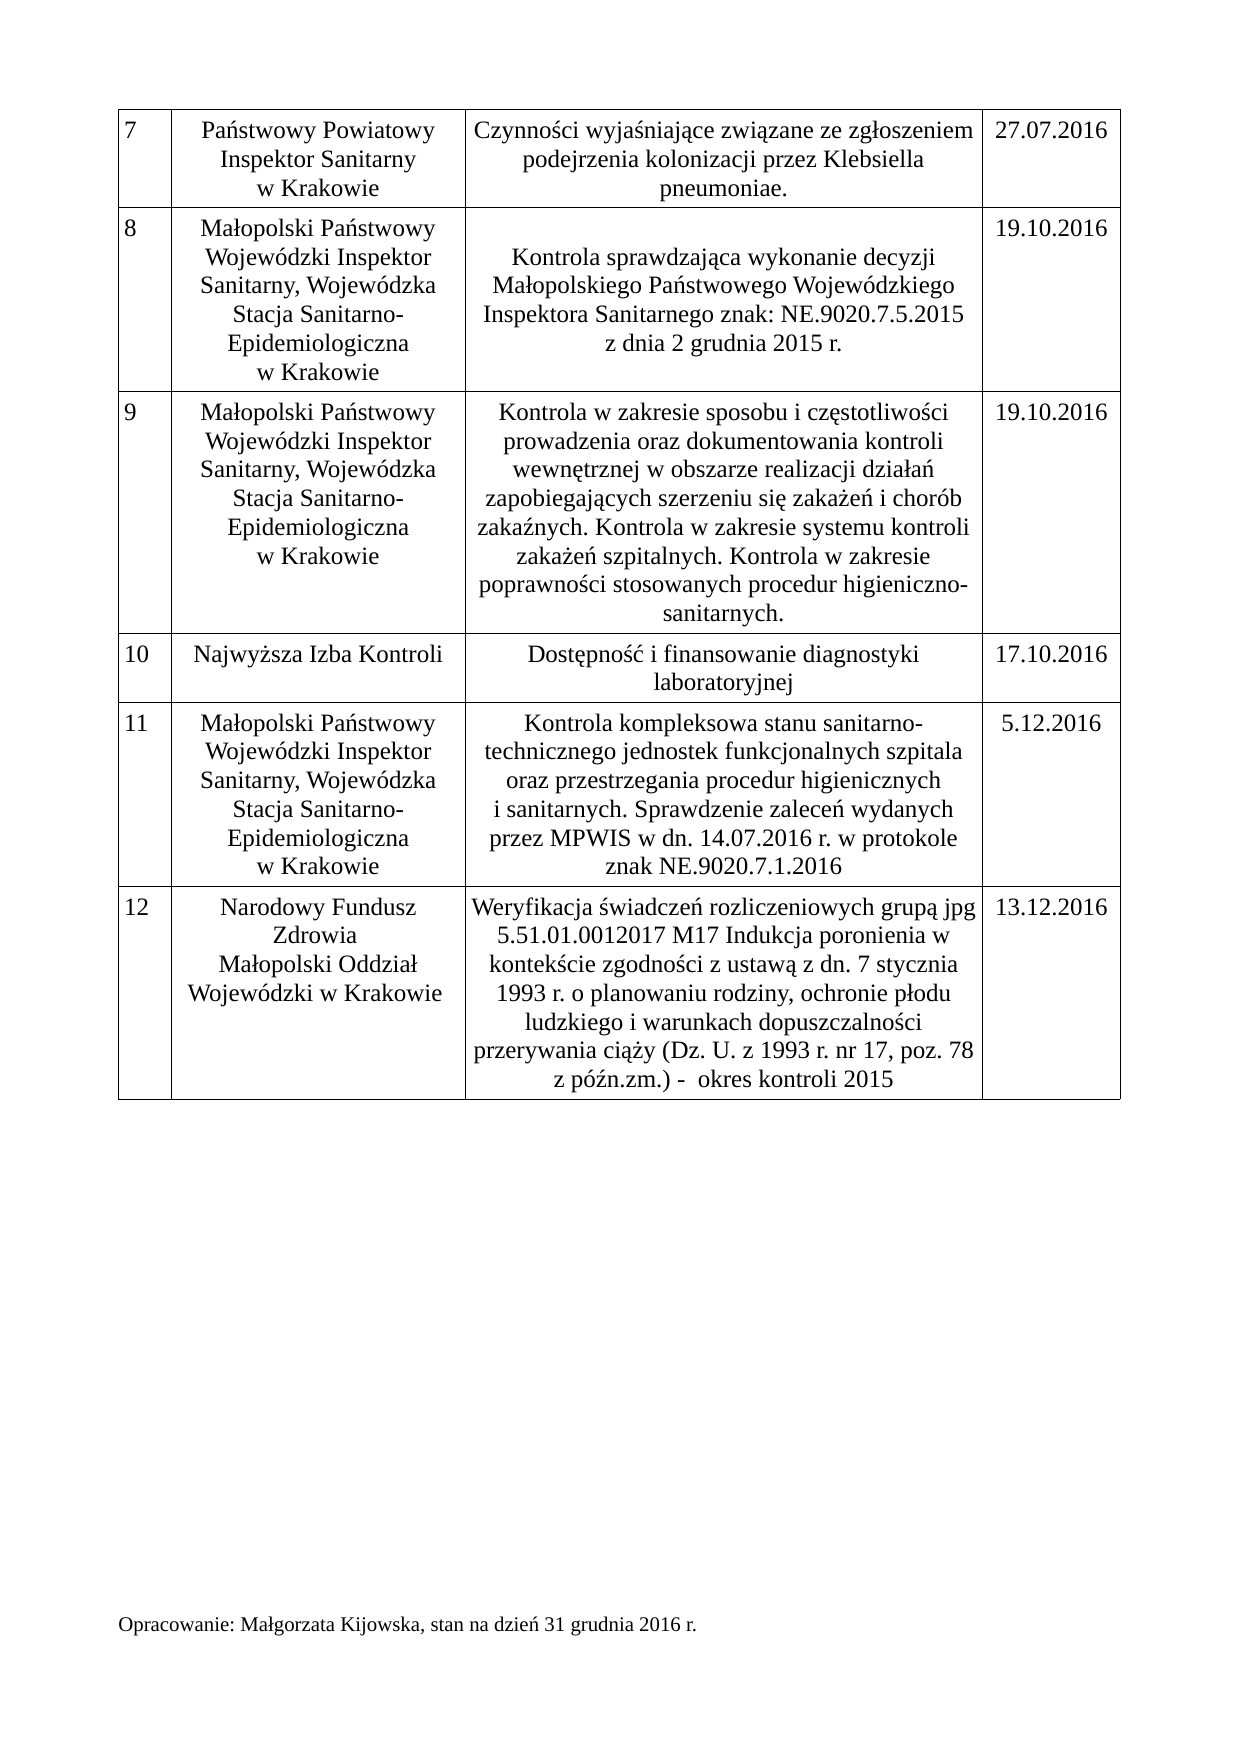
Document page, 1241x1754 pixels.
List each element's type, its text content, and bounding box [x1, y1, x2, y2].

table_cell Kontrola kompleksowa stanu sanitarno-technicznego jednostek funkcjonalnych szpitala oraz przestrzegania procedur higienicznych i sanitarnych. Sprawdzenie zaleceń wydanych przez MPWIS w dn. 14.07.2016 r. w protokole znak NE.9020.7.1.2016 [466, 703, 982, 886]
table_cell Kontrola sprawdzająca wykonanie decyzji Małopolskiego Państwowego Wojewódzkiego Inspektora Sanitarnego znak: NE.9020.7.5.2015 z dnia 2 grudnia 2015 r. [466, 208, 982, 391]
table_cell Dostępność i finansowanie diagnostyki laboratoryjnej [466, 634, 982, 702]
table_cell 27.07.2016 [983, 110, 1120, 207]
table_cell Małopolski Państwowy Wojewódzki Inspektor Sanitarny, Wojewódzka Stacja Sanitarno-Epidemiologiczna w Krakowie [172, 392, 465, 633]
table_cell 19.10.2016 [983, 208, 1120, 391]
table_cell Weryfikacja świadczeń rozliczeniowych grupą jpg 5.51.01.0012017 M17 Indukcja poronienia w kontekście zgodności z ustawą z dn. 7 stycznia 1993 r. o planowaniu rodziny, ochronie płodu ludzkiego i warunkach dopuszczalności przerywania ciąży (Dz. U. z 1993 r. nr 17, poz. 78 z późn.zm.) - okres kontroli 2015 [466, 887, 982, 1099]
table_cell Kontrola w zakresie sposobu i częstotliwości prowadzenia oraz dokumentowania kontroli wewnętrznej w obszarze realizacji działań zapobiegających szerzeniu się zakażeń i chorób zakaźnych. Kontrola w zakresie systemu kontroli zakażeń szpitalnych. Kontrola w zakresie poprawności stosowanych procedur higieniczno-sanitarnych. [466, 392, 982, 633]
table_cell 19.10.2016 [983, 392, 1120, 633]
table_cell Czynności wyjaśniające związane ze zgłoszeniem podejrzenia kolonizacji przez Klebsiella pneumoniae. [466, 110, 982, 207]
table_cell Małopolski Państwowy Wojewódzki Inspektor Sanitarny, Wojewódzka Stacja Sanitarno-Epidemiologiczna w Krakowie [172, 208, 465, 391]
table_cell 11 [119, 703, 171, 886]
table_cell 12 [119, 887, 171, 1099]
table_cell Najwyższa Izba Kontroli [172, 634, 465, 702]
table_cell 7 [119, 110, 171, 207]
table_cell 13.12.2016 [983, 887, 1120, 1099]
table_cell Państwowy Powiatowy Inspektor Sanitarny w Krakowie [172, 110, 465, 207]
table_cell 10 [119, 634, 171, 702]
table_cell 9 [119, 392, 171, 633]
table_cell 5.12.2016 [983, 703, 1120, 886]
table_cell Narodowy Fundusz Zdrowia Małopolski Oddział Wojewódzki w Krakowie [172, 887, 465, 1099]
table_cell Małopolski Państwowy Wojewódzki Inspektor Sanitarny, Wojewódzka Stacja Sanitarno-Epidemiologiczna w Krakowie [172, 703, 465, 886]
table_cell 8 [119, 208, 171, 391]
table_cell 17.10.2016 [983, 634, 1120, 702]
